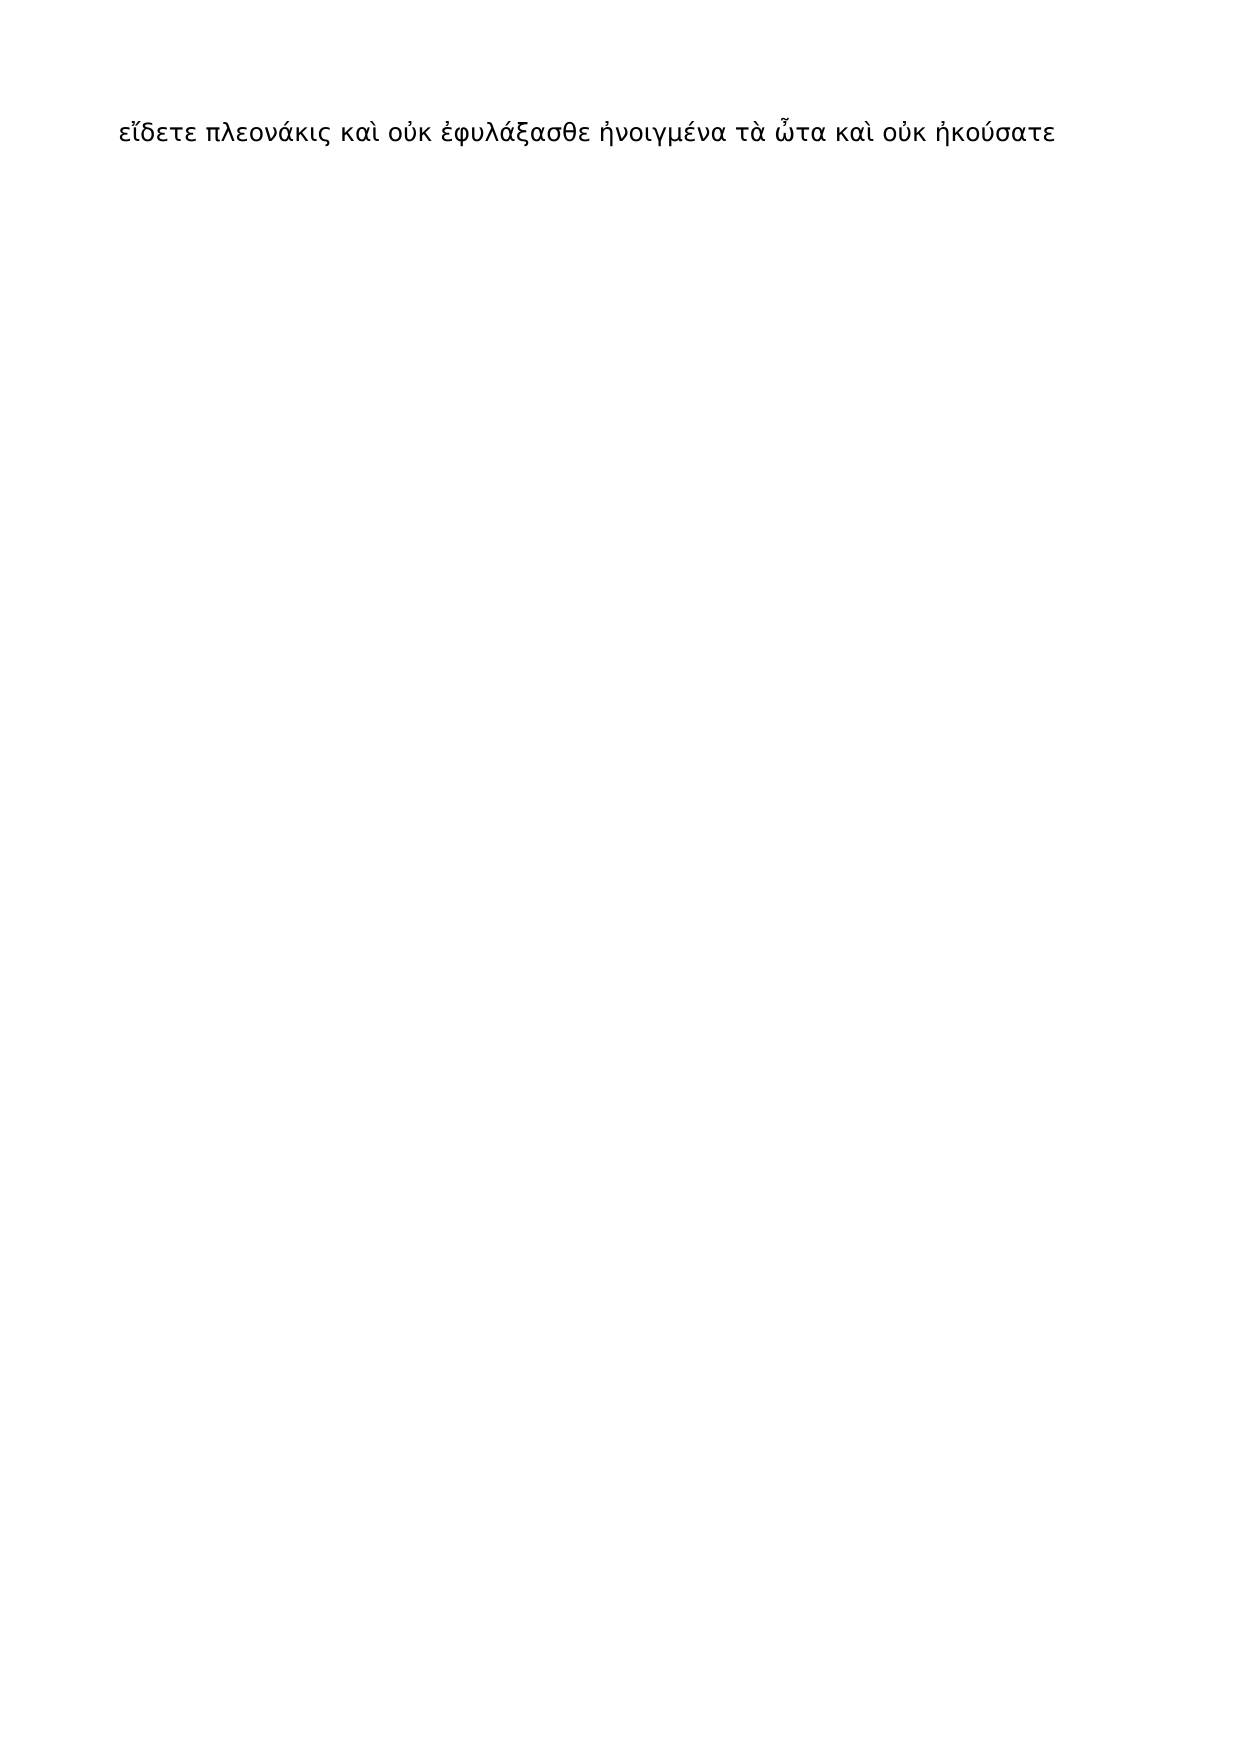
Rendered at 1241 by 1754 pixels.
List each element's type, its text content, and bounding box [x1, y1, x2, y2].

text εἴδετε πλεονάκις καὶ οὐκ ἐφυλάξασθε ἠνοιγμένα τὰ ὦτα καὶ οὐκ ἠκούσατε [118, 118, 1122, 147]
